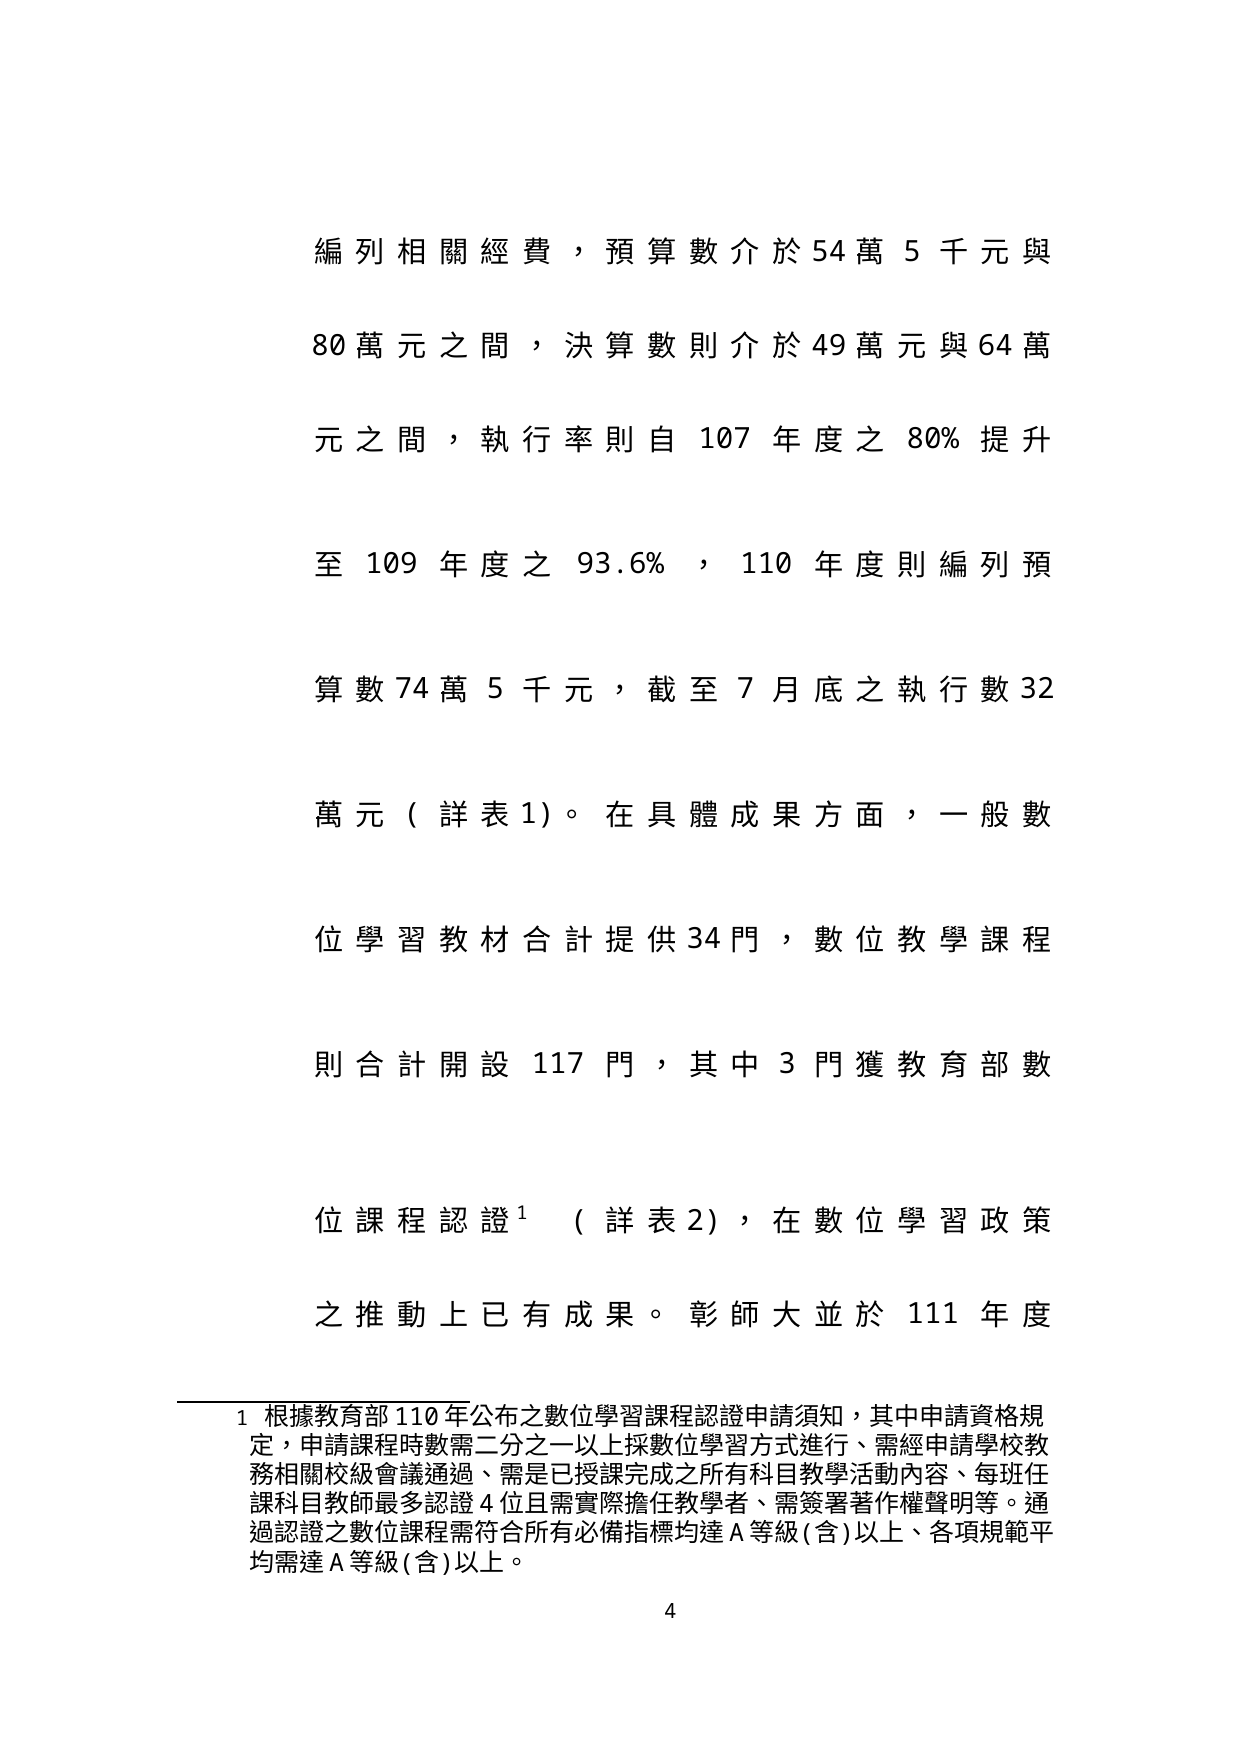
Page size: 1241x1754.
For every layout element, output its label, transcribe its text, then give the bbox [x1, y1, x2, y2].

text 編列相關經費，預算數介於54萬5千元與80萬元之間，決算數則介於49萬元與64萬元之間，執行率則自107年度之80%提升至109年度之93.6%，110年度則編列預算數74萬5千元，截至7月底之執行數32萬元(詳表1)。在具體成果方面，一般數位學習教材合計提供34門，數位教學課程則合計開設117門，其中3門獲教育部數位課程認證(詳表2)，在數位學習政策之推動上已有成果。彰師大並於111年度 [242, 177, 1058, 1365]
text 根據教育部110年公布之數位學習課程認證申請須知，其中申請資格規定，申請課程時數需二分之一以上採數位學習方式進行、需經申請學校教務相關校級會議通過、需是已授課完成之所有科目教學活動內容、每班任課科目教師最多認證4位且需實際擔任教學者、需簽署著作權聲明等。通過認證之數位課程需符合所有必備指標均達A等級(含)以上、各項規範平均需達A等級(含)以上。 [236, 1402, 1063, 1577]
